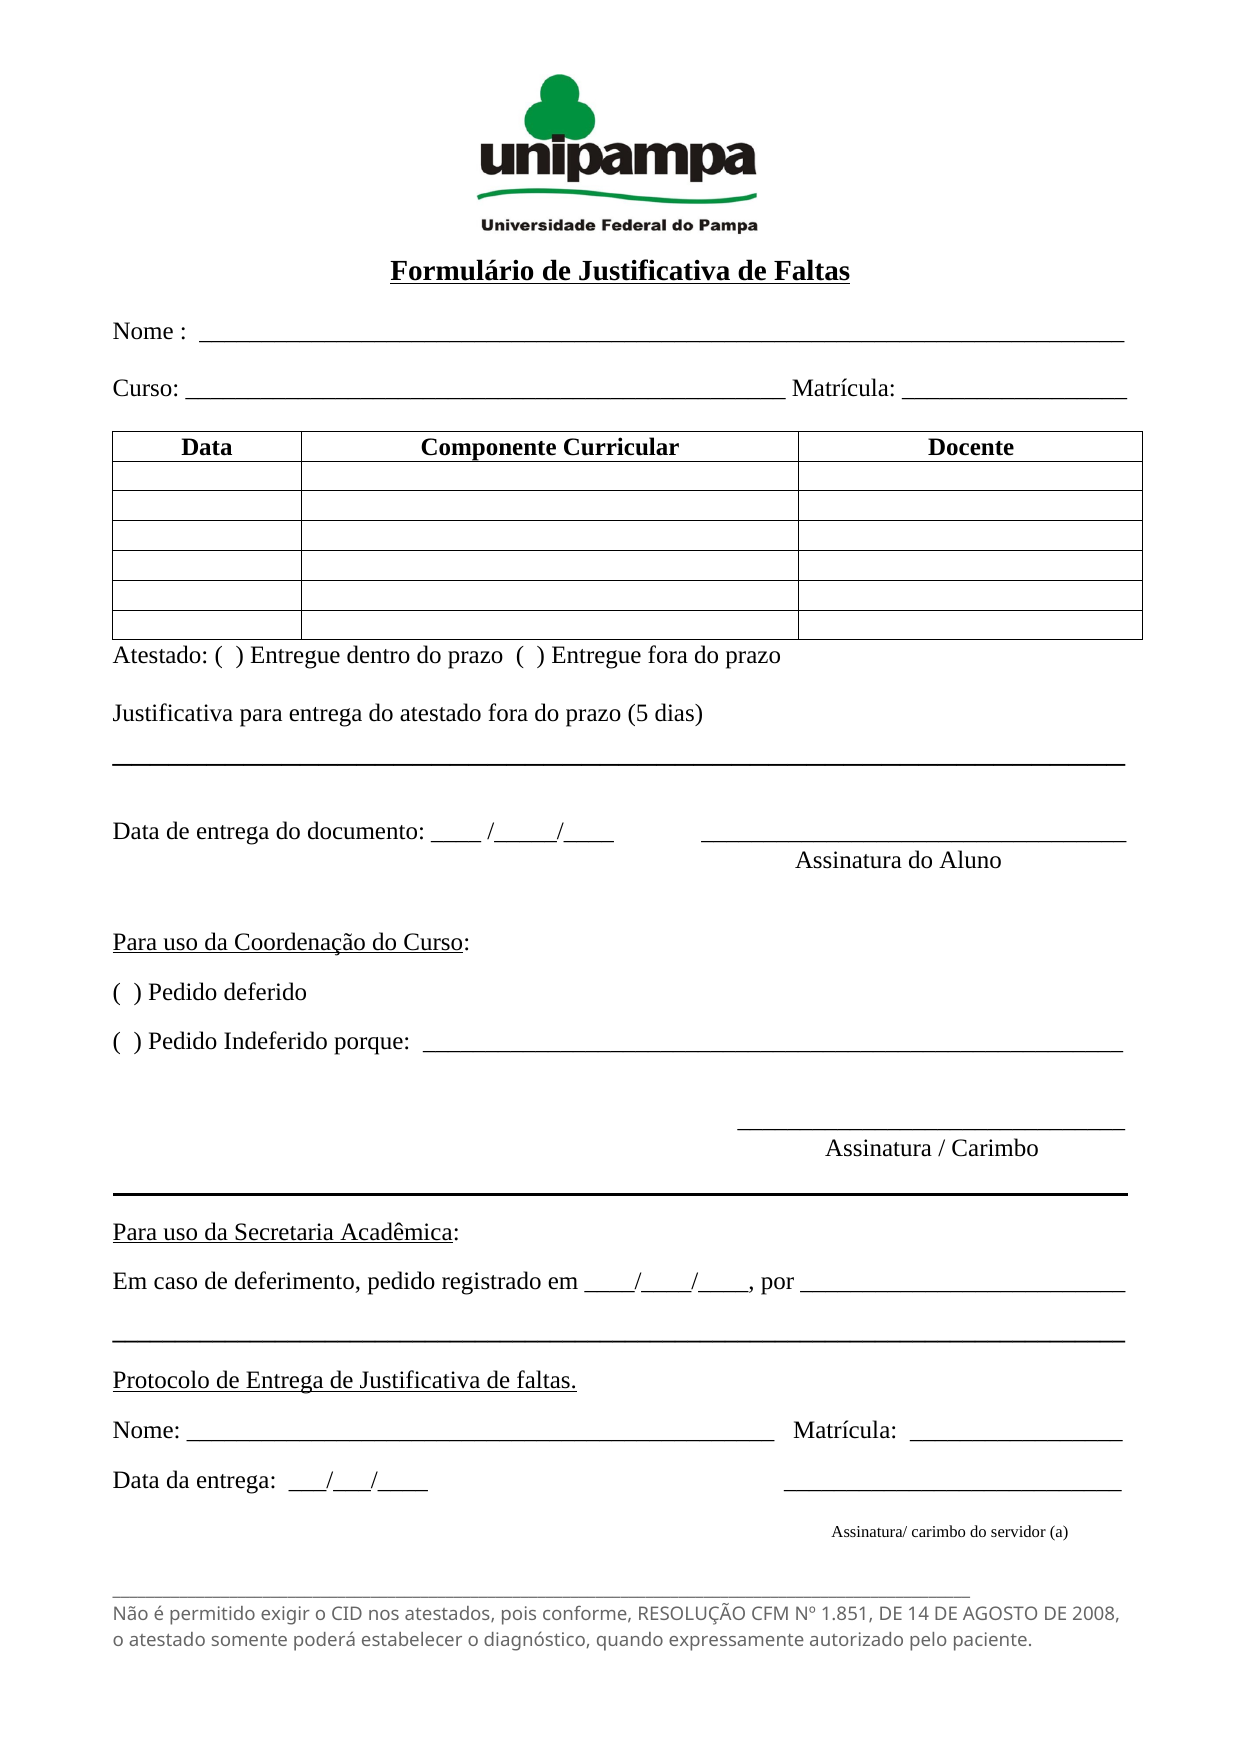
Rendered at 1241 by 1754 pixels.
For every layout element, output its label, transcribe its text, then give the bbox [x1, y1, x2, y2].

table_cell [799, 551, 1142, 580]
table_cell [302, 581, 798, 609]
table_cell [113, 611, 301, 639]
table_cell [799, 581, 1142, 609]
table_header Data [113, 432, 301, 461]
table_cell [799, 611, 1142, 639]
table_cell [113, 491, 301, 520]
text ______________________________________________________ [112, 727, 1128, 770]
text Nome : __________________________________________________________________________ [112, 316, 1128, 344]
table_cell [799, 521, 1142, 550]
text Assinatura / Carimbo [112, 1133, 1128, 1162]
table_cell [113, 521, 301, 550]
table_cell [113, 551, 301, 580]
table_cell [113, 462, 301, 490]
text ( ) Pedido deferido [112, 977, 1128, 1005]
table_cell [799, 491, 1142, 520]
text Para uso da Coordenação do Curso: [112, 927, 1128, 956]
text Formulário de Justificativa de Faltas [112, 253, 1128, 287]
table_header Docente [799, 432, 1142, 461]
text Justificativa para entrega do atestado fora do prazo (5 dias) [112, 698, 1128, 727]
text Nome: _______________________________________________ Matrícula: ­­­_________________ [112, 1415, 1128, 1444]
table_cell [113, 581, 301, 609]
table_cell [302, 611, 798, 639]
table_cell [302, 462, 798, 490]
text Para uso da Secretaria Acadêmica: [112, 1217, 1128, 1246]
text Curso: ________________________________________________ Matrícula: __________________ [112, 373, 1128, 402]
text Data de entrega do documento: ____ /_____/____ __________________________________ [112, 816, 1128, 845]
text ____________________________________________________________________________­­_____ [112, 1316, 1128, 1345]
table_cell [302, 491, 798, 520]
text Em caso de deferimento, pedido registrado em ____/____/____, por __________________________ [112, 1266, 1128, 1295]
text _______________________________ [112, 1104, 1128, 1133]
text Assinatura do Aluno [112, 845, 1128, 873]
text Assinatura/ carimbo do servidor (a) [112, 1514, 1128, 1543]
table_cell [302, 521, 798, 550]
table_cell [799, 462, 1142, 490]
text Data da entrega: ___/___/____ ___________________________ [112, 1465, 1128, 1493]
table_cell [302, 551, 798, 580]
text ( ) Pedido Indeferido porque: ________________________________________________________ [112, 1026, 1128, 1055]
table_header Componente Curricular [302, 432, 798, 461]
text Atestado: ( ) Entregue dentro do prazo ( ) Entregue fora do prazo [112, 640, 1128, 669]
text Protocolo de Entrega de Justificativa de faltas. [112, 1366, 1128, 1394]
